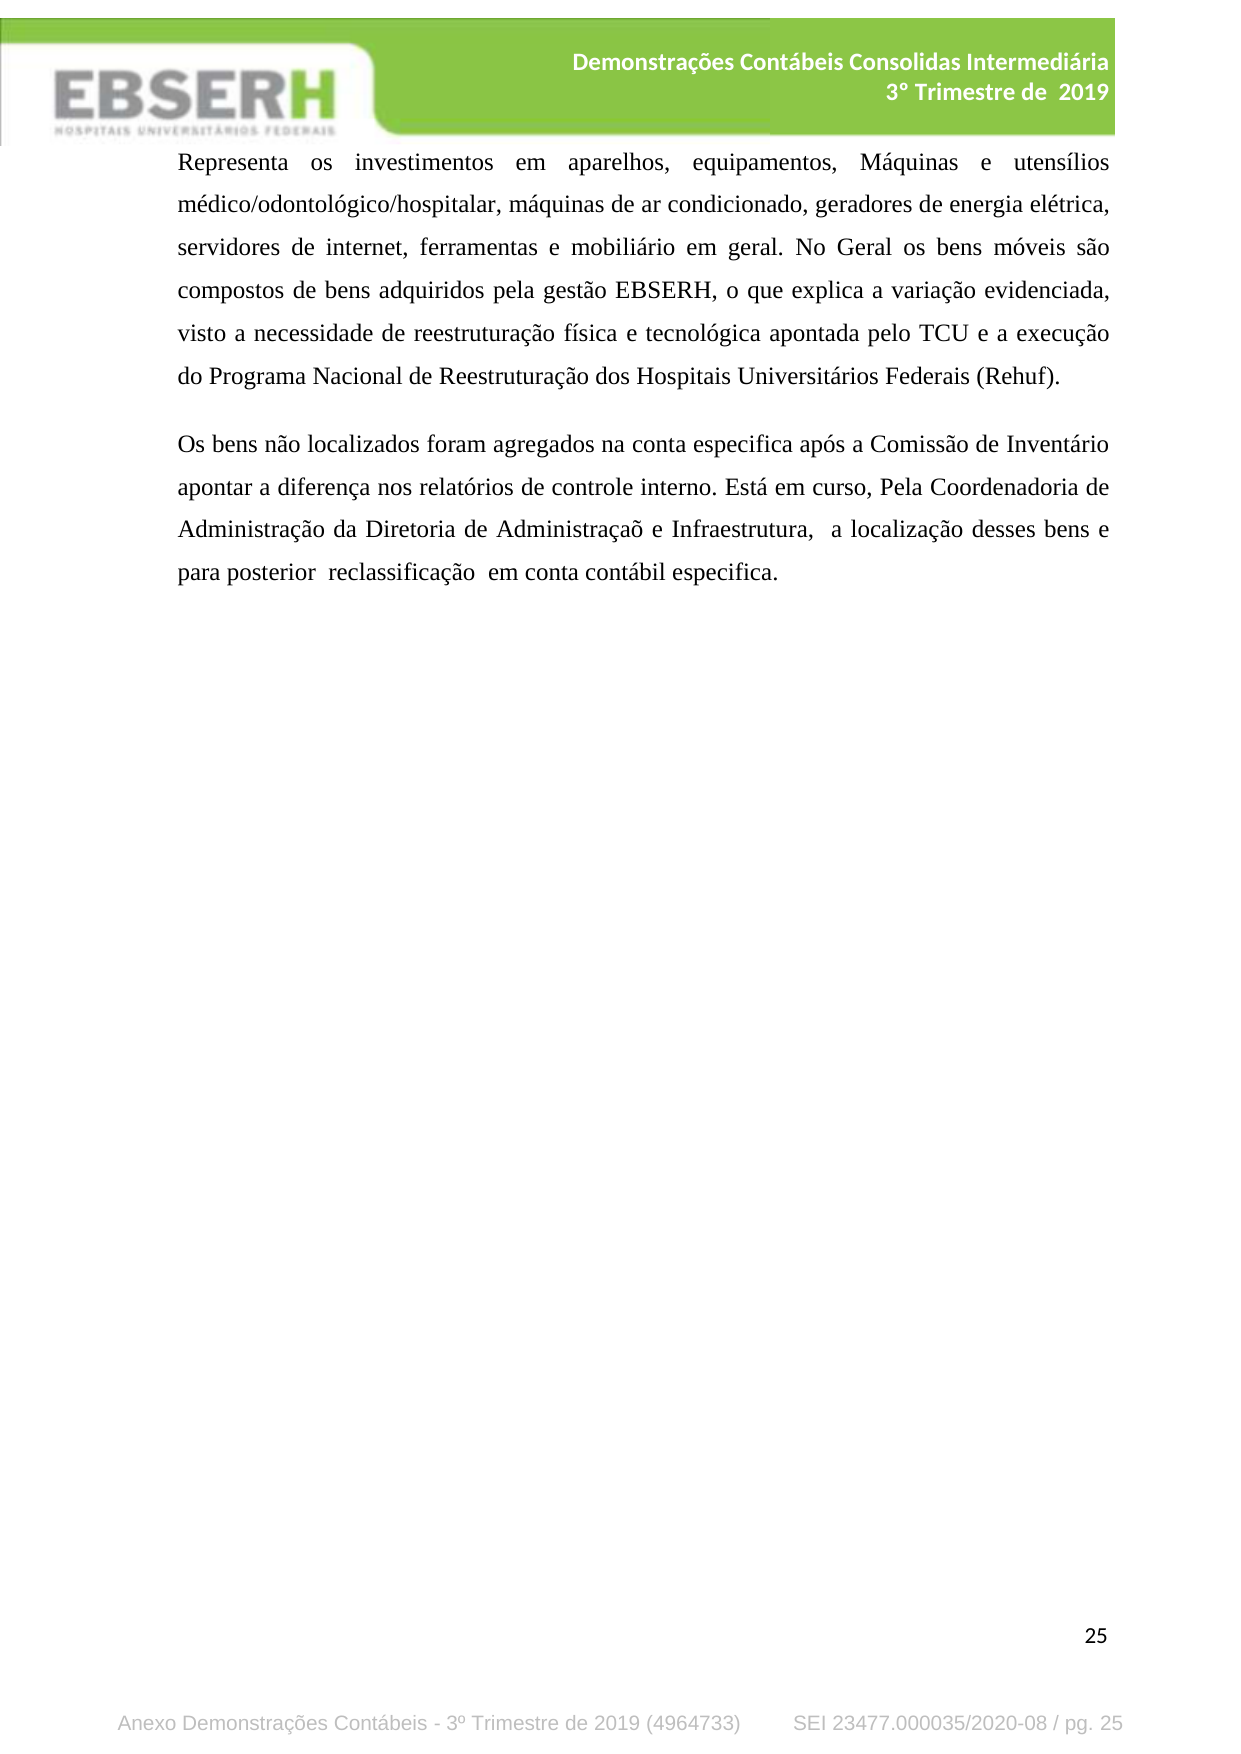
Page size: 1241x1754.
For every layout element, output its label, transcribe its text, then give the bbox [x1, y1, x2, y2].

text Anexo Demonstrações Contábeis - 3º Trimestre de 2019 (4964733) SEI 23477.000035/2020-08 / pg. 25 [117, 1710, 1154, 1734]
text Representa os investimentos em aparelhos, equipamentos, Máquinas e utensílios médico/odontológico/hospitalar, máquinas de ar condicionado, geradores de energia elétrica, servidores de internet, ferramentas e mobiliário em geral. No Geral os bens móveis são compostos de bens adquiridos pela gestão EBSERH, o que explica a variação evidenciada, visto a necessidade de reestruturação física e tecnológica apontada pelo TCU e a execução do Programa Nacional de Reestruturação dos Hospitais Universitários Federais (Rehuf). [177, 147, 1110, 389]
text Os bens não localizados foram agregados na conta especifica após a Comissão de Inventário apontar a diferença nos relatórios de controle interno. Está em curso, Pela Coordenadoria de Administração da Diretoria de Administraçaõ e Infraestrutura, a localização desses bens e para posterior reclassificação em conta contábil especifica. [177, 429, 1110, 586]
text 25 [1084, 1621, 1154, 1649]
